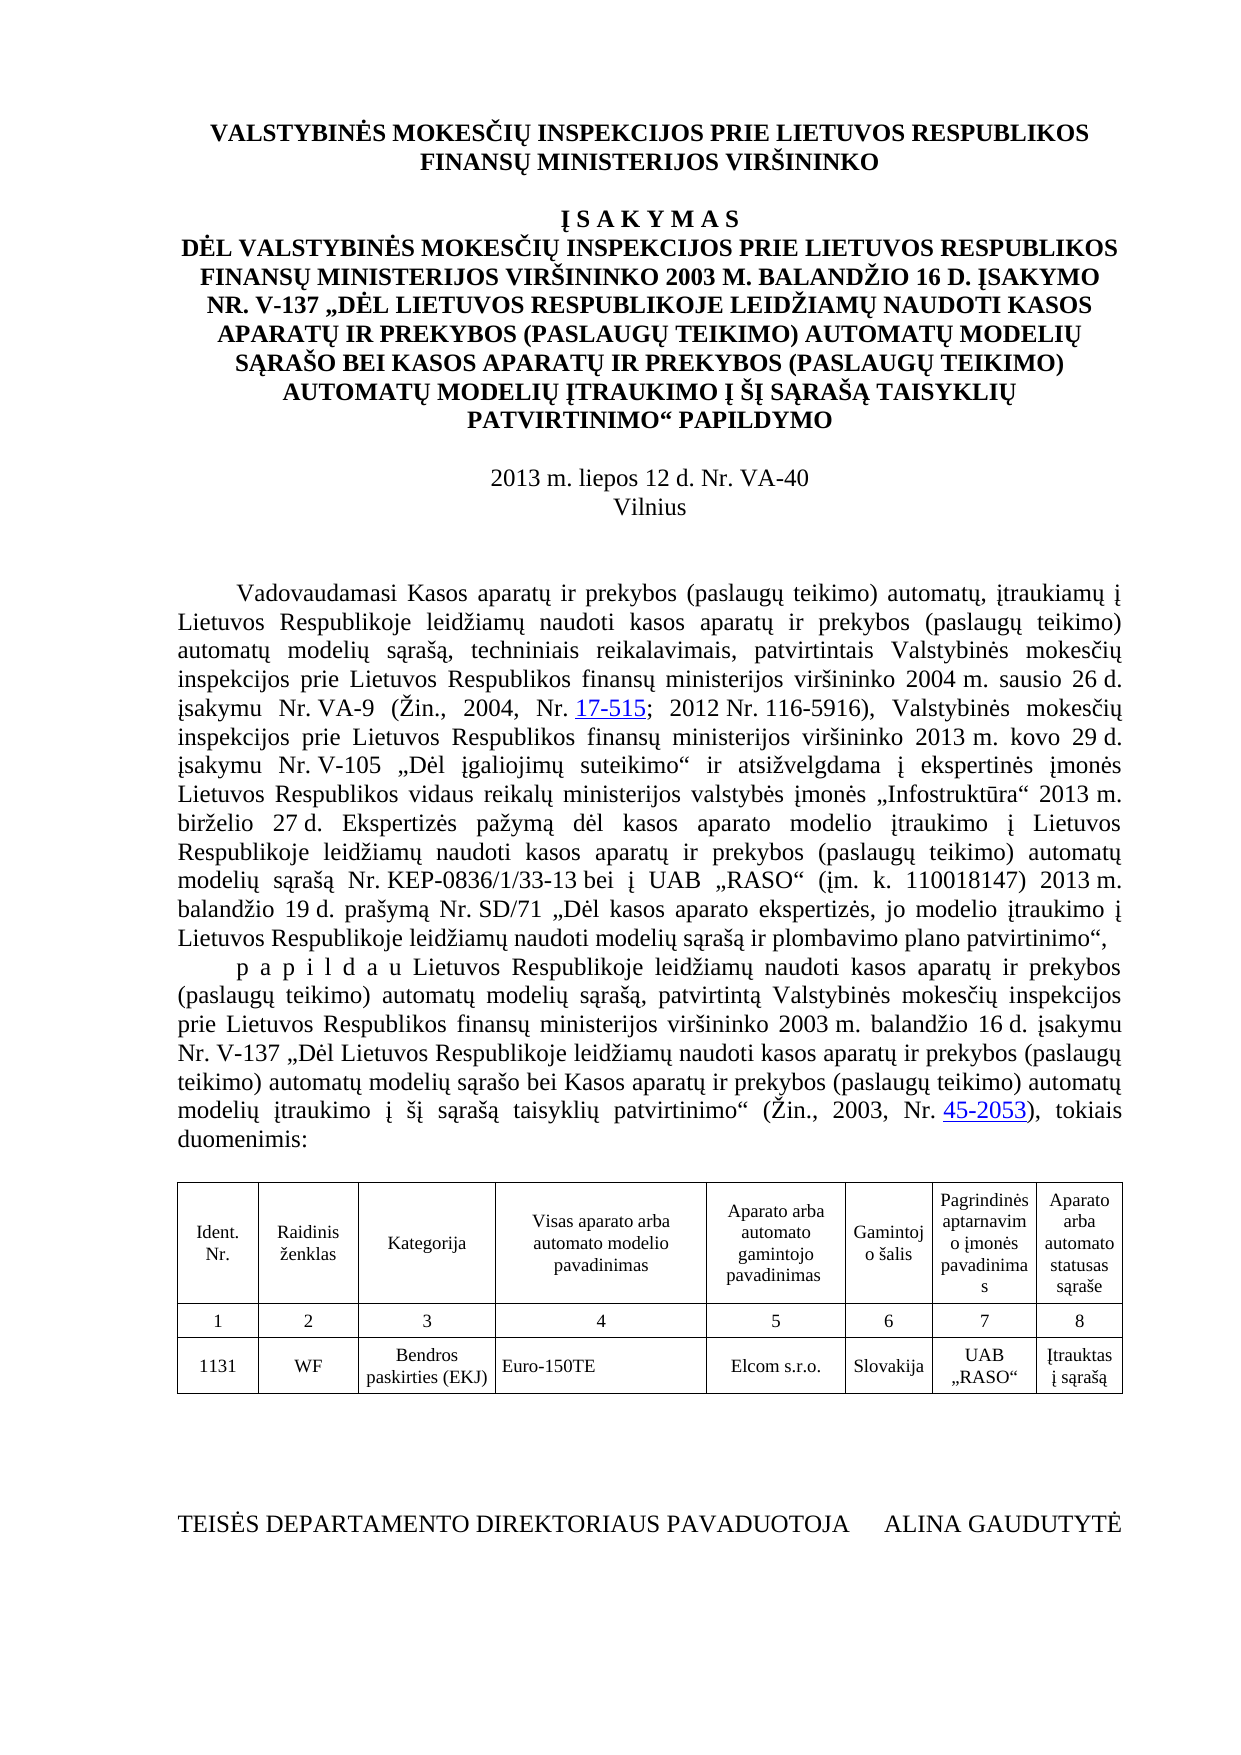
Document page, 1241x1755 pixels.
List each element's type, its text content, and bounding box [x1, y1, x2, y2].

table_cell WF [259, 1338, 358, 1393]
table_cell 6 [846, 1304, 932, 1337]
table_cell Elcom s.r.o. [707, 1338, 845, 1393]
table_cell 8 [1037, 1304, 1122, 1337]
table_cell 7 [933, 1304, 1036, 1337]
table_cell Euro-150TE [496, 1338, 706, 1393]
text Vadovaudamasi Kasos aparatų ir prekybos (paslaugų teikimo) automatų, įtraukiamų į Lietuvos Respublikoje leidžiamų naudoti kasos aparatų ir prekybos (paslaugų teikimo) automatų modelių sąrašą, techniniais reikalavimais, patvirtintais Valstybinės mokesčių inspekcijos prie Lietuvos Respublikos finansų ministerijos viršininko 2004 m. sausio 26 d. įsakymu Nr. VA-9 (Žin., 2004, Nr. 17-515; 2012 Nr. 116-5916), Valstybinės mokesčių inspekcijos prie Lietuvos Respublikos finansų ministerijos viršininko 2013 m. kovo 29 d. įsakymu Nr. V-105 „Dėl įgaliojimų suteikimo“ ir atsižvelgdama į ekspertinės įmonės Lietuvos Respublikos vidaus reikalų ministerijos valstybės įmonės „Infostruktūra“ 2013 m. birželio 27 d. Ekspertizės pažymą dėl kasos aparato modelio įtraukimo į Lietuvos Respublikoje leidžiamų naudoti kasos aparatų ir prekybos (paslaugų teikimo) automatų modelių sąrašą Nr. KEP-0836/1/33-13 bei į UAB „RASO“ (įm. k. 110018147) 2013 m. balandžio 19 d. prašymą Nr. SD/71 „Dėl kasos aparato ekspertizės, jo modelio įtraukimo į Lietuvos Respublikoje leidžiamų naudoti modelių sąrašą ir plombavimo plano patvirtinimo“, [177, 578, 1122, 952]
text Vilnius [177, 492, 1122, 521]
text p a p i l d a u Lietuvos Respublikoje leidžiamų naudoti kasos aparatų ir prekybos (paslaugų teikimo) automatų modelių sąrašą, patvirtintą Valstybinės mokesčių inspekcijos prie Lietuvos Respublikos finansų ministerijos viršininko 2003 m. balandžio 16 d. įsakymu Nr. V-137 „Dėl Lietuvos Respublikoje leidžiamų naudoti kasos aparatų ir prekybos (paslaugų teikimo) automatų modelių sąrašo bei Kasos aparatų ir prekybos (paslaugų teikimo) automatų modelių įtraukimo į šį sąrašą taisyklių patvirtinimo“ (Žin., 2003, Nr. 45-2053), tokiais duomenimis: [177, 952, 1122, 1153]
table_header Kategorija [359, 1183, 495, 1303]
table_cell 1131 [178, 1338, 258, 1393]
table_header Gamintojo šalis [846, 1183, 932, 1303]
table_header Raidinis ženklas [259, 1183, 358, 1303]
table_cell Įtrauktas į sąrašą [1037, 1338, 1122, 1393]
text DĖL VALSTYBINĖS MOKESČIŲ INSPEKCIJOS PRIE LIETUVOS RESPUBLIKOS FINANSŲ MINISTERIJOS VIRŠININKO 2003 M. BALANDŽIO 16 D. ĮSAKYMO Nr. V-137 „DĖL LIETUVOS RESPUBLIKOJE LEIDŽIAMŲ NAUDOTI KASOS APARATŲ IR PREKYBOS (PASLAUGŲ TEIKIMO) AUTOMATŲ MODELIŲ SĄRAŠO BEI KASOS APARATŲ IR PREKYBOS (PASLAUGŲ TEIKIMO) AUTOMATŲ MODELIŲ ĮTRAUKIMO Į ŠĮ SĄRAŠĄ TAISYKLIŲ PATVIRTINIMO“ PAPILDYMO [177, 233, 1122, 434]
table_header Ident. Nr. [178, 1183, 258, 1303]
text VALSTYBINĖS MOKESČIŲ INSPEKCIJOS PRIE LIETUVOS RESPUBLIKOS FINANSŲ MINISTERIJOS VIRŠININKO [177, 118, 1122, 176]
table_cell 1 [178, 1304, 258, 1337]
table_cell Slovakija [846, 1338, 932, 1393]
table_header Visas aparato arba automato modelio pavadinimas [496, 1183, 706, 1303]
table_cell 5 [707, 1304, 845, 1337]
table_header Pagrindinės aptarnavimo įmonės pavadinimas [933, 1183, 1036, 1303]
table_cell UAB „RASO“ [933, 1338, 1036, 1393]
text Teisės departamento direktoriaus pavaduotoja Alina Gaudutytė [177, 1509, 1122, 1538]
table_cell 2 [259, 1304, 358, 1337]
table_cell 4 [496, 1304, 706, 1337]
table_header Aparato arba automato gamintojo pavadinimas [707, 1183, 845, 1303]
text į s a k y m a s [177, 204, 1122, 233]
table_cell 3 [359, 1304, 495, 1337]
table_cell Bendros paskirties (EKJ) [359, 1338, 495, 1393]
table_header Aparato arba automato statusas sąraše [1037, 1183, 1122, 1303]
text 2013 m. liepos 12 d. Nr. VA-40 [177, 463, 1122, 492]
